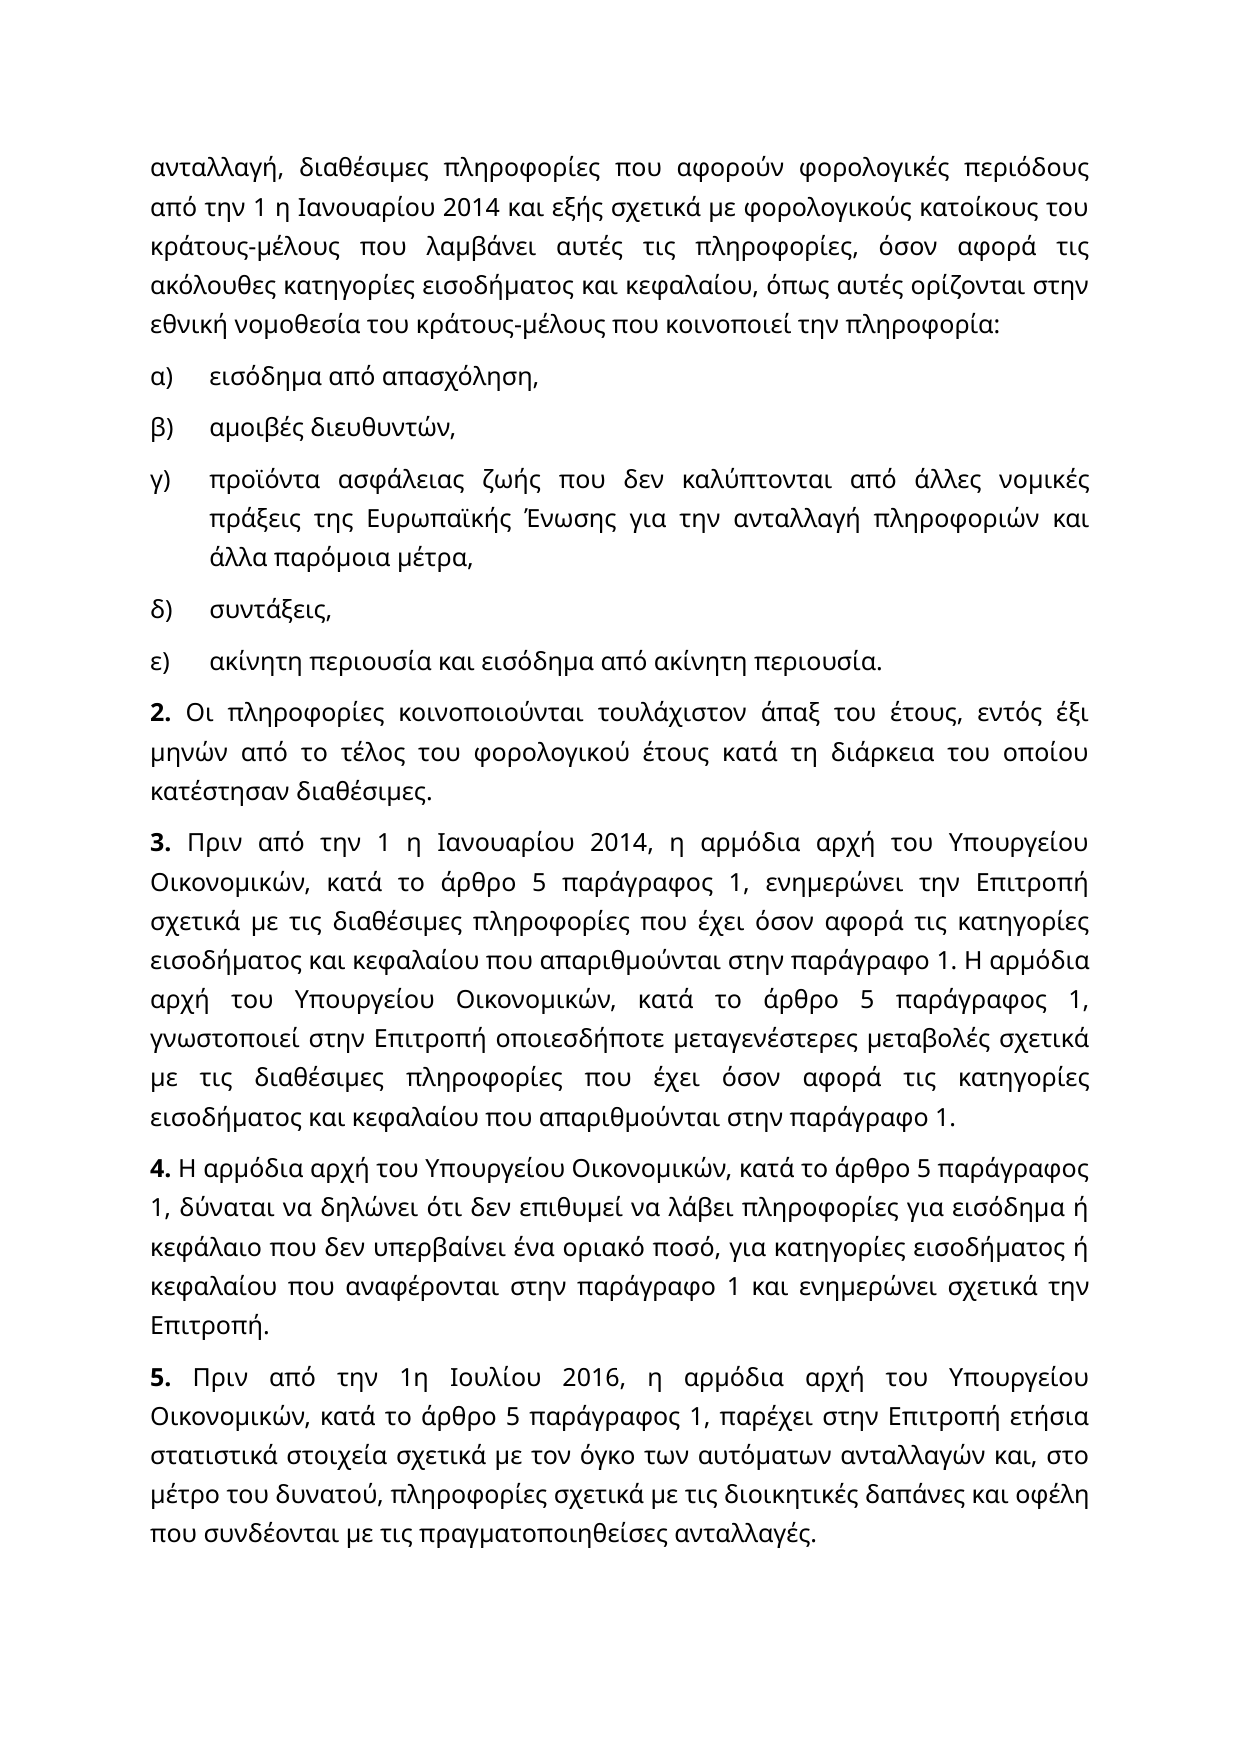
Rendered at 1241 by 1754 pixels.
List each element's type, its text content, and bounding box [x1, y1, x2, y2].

text 4. Η αρμόδια αρχή του Υπουργείου Οικονομικών, κατά το άρθρο 5 παράγραφος 1, δύναται να δηλώνει ότι δεν επιθυμεί να λάβει πληροφορίες για εισόδημα ή κεφάλαιο που δεν υπερβαίνει ένα οριακό ποσό, για κατηγορίες εισοδήματος ή κεφαλαίου που αναφέρονται στην παράγραφο 1 και ενημερώνει σχετικά την Επιτροπή. [150, 1151, 1090, 1342]
list α) εισόδημα από απασχόληση, [150, 358, 1090, 392]
list γ) προϊόντα ασφάλειας ζωής που δεν καλύπτονται από άλλες νομικές πράξεις της Ευρωπαϊκής Ένωσης για την ανταλλαγή πληροφοριών και άλλα παρόμοια μέτρα, [150, 462, 1090, 574]
list δ) συντάξεις, [150, 592, 1090, 626]
list ε) ακίνητη περιουσία και εισόδημα από ακίνητη περιουσία. [150, 643, 1090, 677]
text 3. Πριν από την 1 η Ιανουαρίου 2014, η αρμόδια αρχή του Υπουργείου Οικονομικών, κατά το άρθρο 5 παράγραφος 1, ενημερώνει την Επιτροπή σχετικά με τις διαθέσιμες πληροφορίες που έχει όσον αφορά τις κατηγορίες εισοδήματος και κεφαλαίου που απαριθμούνται στην παράγραφο 1. Η αρμόδια αρχή του Υπουργείου Οικονομικών, κατά το άρθρο 5 παράγραφος 1, γνωστοποιεί στην Επιτροπή οποιεσδήποτε μεταγενέστερες μεταβολές σχετικά με τις διαθέσιμες πληροφορίες που έχει όσον αφορά τις κατηγορίες εισοδήματος και κεφαλαίου που απαριθμούνται στην παράγραφο 1. [150, 825, 1090, 1133]
text 2. Οι πληροφορίες κοινοποιούνται τουλάχιστον άπαξ του έτους, εντός έξι μηνών από το τέλος του φορολογικού έτους κατά τη διάρκεια του οποίου κατέστησαν διαθέσιμες. [150, 695, 1090, 807]
list β) αμοιβές διευθυντών, [150, 410, 1090, 444]
text 5. Πριν από την 1η Ιουλίου 2016, η αρμόδια αρχή του Υπουργείου Οικονομικών, κατά το άρθρο 5 παράγραφος 1, παρέχει στην Επιτροπή ετήσια στατιστικά στοιχεία σχετικά με τον όγκο των αυτόματων ανταλλαγών και, στο μέτρο του δυνατού, πληροφορίες σχετικά με τις διοικητικές δαπάνες και οφέλη που συνδέονται με τις πραγματοποιηθείσες ανταλλαγές. [150, 1359, 1090, 1550]
text ανταλλαγή, διαθέσιμες πληροφορίες που αφορούν φορολογικές περιόδους από την 1 η Ιανουαρίου 2014 και εξής σχετικά με φορολογικούς κατοίκους του κράτους-μέλους που λαμβάνει αυτές τις πληροφορίες, όσον αφορά τις ακόλουθες κατηγορίες εισοδήματος και κεφαλαίου, όπως αυτές ορίζονται στην εθνική νομοθεσία του κράτους-μέλους που κοινοποιεί την πληροφορία: [150, 150, 1090, 341]
